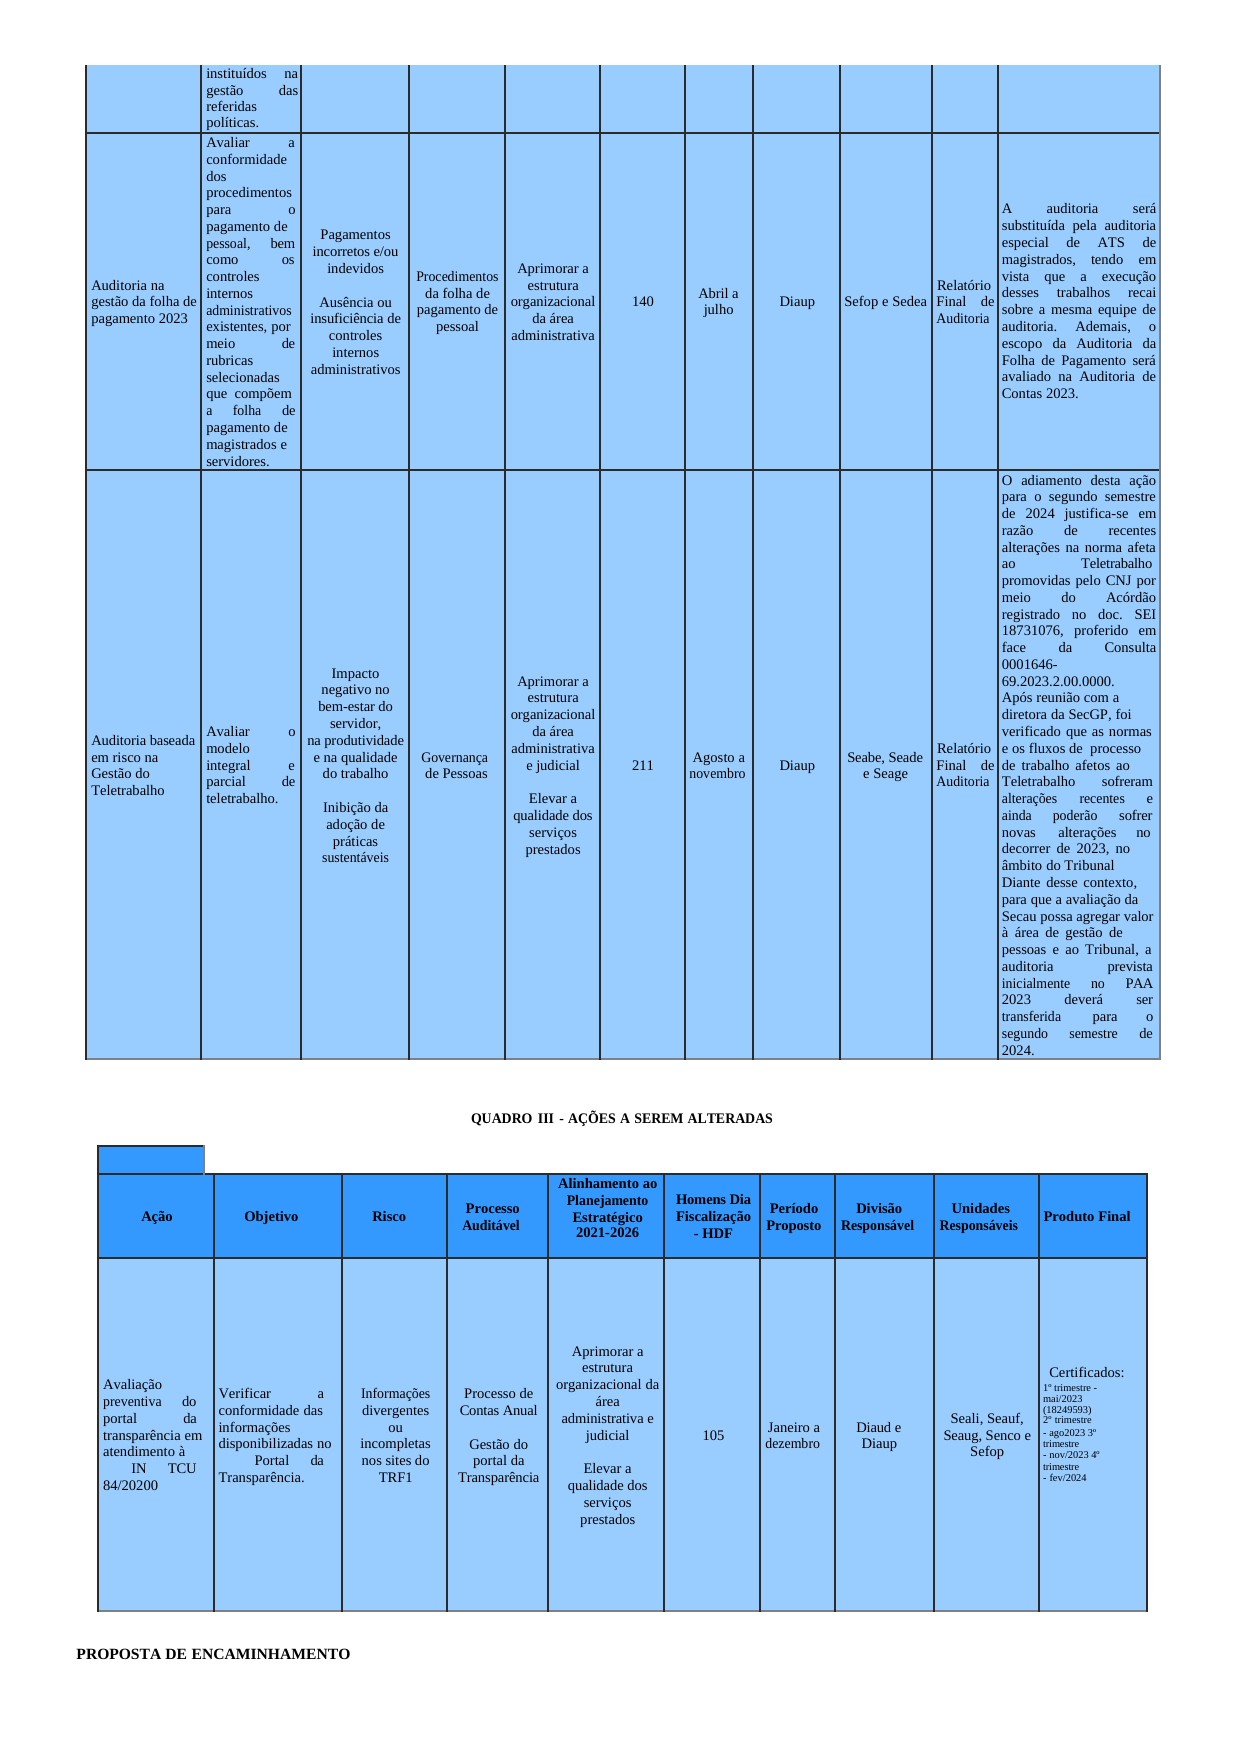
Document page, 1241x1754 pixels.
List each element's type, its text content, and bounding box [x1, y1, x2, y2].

table_header D - MODALIDADE: CONSULTORIA [99, 1147, 203, 1173]
table_cell 211 [601, 471, 684, 1058]
table_header instituídos na gestão das referidas políticas. [202, 65, 300, 132]
table_cell Agosto a novembro [686, 471, 752, 1058]
table_cell Período Proposto [761, 1175, 834, 1257]
table_cell Produto Final [1040, 1175, 1146, 1257]
table_cell Sefop e Sedea [841, 134, 931, 469]
table_cell Aprimorar a estrutura organizacional da área administrativa e judicial Elevar a qualidade dos serviços prestados [549, 1259, 663, 1610]
table_cell Certificados: 1º trimestre - mai/2023 (18249593) 2º trimestre - ago2023 3º trimestre - nov/2023 4º trimestre - fev/2024 [1040, 1259, 1146, 1610]
table_cell Alinhamento ao Planejamento Estratégico 2021-2026 [549, 1175, 663, 1257]
subtitle PROPOSTA DE ENCAMINHAMENTO [76, 1645, 1196, 1663]
table_cell Avaliar a conformidade dos procedimentos para o pagamento de pessoal, bem como os controles internos administrativos existentes, por meio de rubricas selecionadas que compõem a folha de pagamento de magistrados e servidores. [202, 134, 300, 469]
table_cell Seabe, Seade e Seage [841, 471, 931, 1058]
table_cell Diaup [754, 134, 839, 469]
table_cell Verificar a conformidade das informações disponibilizadas no Portal da Transparência. [215, 1259, 341, 1610]
table_cell Janeiro a dezembro [761, 1259, 834, 1610]
text QUADRO III - AÇÕES A SEREM ALTERADAS [47, 1110, 1196, 1127]
table_cell Relatório Final de Auditoria [933, 134, 997, 469]
table_header [601, 65, 684, 132]
table_cell Processo Auditável [448, 1175, 547, 1257]
table_header [410, 65, 504, 132]
table_cell Impacto negativo no bem-estar do servidor, na produtividade e na qualidade do trabalho Inibição da adoção de práticas sustentáveis [302, 471, 408, 1058]
table_cell Unidades Responsáveis [935, 1175, 1038, 1257]
table_cell Diaup [754, 471, 839, 1058]
table_cell Abril a julho [686, 134, 752, 469]
table_header [999, 65, 1159, 132]
table_cell Auditoria baseada em risco na Gestão do Teletrabalho [87, 471, 200, 1058]
table_cell Seali, Seauf, Seaug, Senco e Sefop [935, 1259, 1038, 1610]
table_cell Risco [343, 1175, 446, 1257]
table_cell Aprimorar a estrutura organizacional da área administrativa e judicial Elevar a qualidade dos serviços prestados [506, 471, 599, 1058]
table_cell Governança de Pessoas [410, 471, 504, 1058]
table_cell O adiamento desta ação para o segundo semestre de 2024 justifica-se em razão de recentes alterações na norma afeta ao Teletrabalho promovidas pelo CNJ por meio do Acórdão registrado no doc. SEI 18731076, proferido em face da Consulta 0001646- 69.2023.2.00.0000. Após reunião com a diretora da SecGP, foi verificado que as normas e os fluxos de processo de trabalho afetos ao Teletrabalho sofreram alterações recentes e ainda poderão sofrer novas alterações no decorrer de 2023, no âmbito do Tribunal Diante desse contexto, para que a avaliação da Secau possa agregar valor à área de gestão de pessoas e ao Tribunal, a auditoria prevista inicialmente no PAA 2023 deverá ser transferida para o segundo semestre de 2024. [999, 471, 1159, 1058]
table_cell Homens Dia Fiscalização - HDF [665, 1175, 759, 1257]
table_cell Avaliar o modelo integral e parcial de teletrabalho. [202, 471, 300, 1058]
table_cell Objetivo [215, 1175, 341, 1257]
table_cell 105 [665, 1259, 759, 1610]
table_header [754, 65, 839, 132]
table_cell Aprimorar a estrutura organizacional da área administrativa [506, 134, 599, 469]
table_cell 140 [601, 134, 684, 469]
table_cell Divisão Responsável [836, 1175, 933, 1257]
table_header [506, 65, 599, 132]
table_header [933, 65, 997, 132]
table_cell A auditoria será substituída pela auditoria especial de ATS de magistrados, tendo em vista que a execução desses trabalhos recai sobre a mesma equipe de auditoria. Ademais, o escopo da Auditoria da Folha de Pagamento será avaliado na Auditoria de Contas 2023. [999, 134, 1159, 469]
table_cell Pagamentos incorretos e/ou indevidos Ausência ou insuficiência de controles internos administrativos [302, 134, 408, 469]
table_cell Processo de Contas Anual Gestão do portal da Transparência [448, 1259, 547, 1610]
table_header [841, 65, 931, 132]
table_cell Avaliação preventiva do portal da transparência em atendimento à IN TCU 84/20200 [99, 1259, 213, 1610]
table_header [302, 65, 408, 132]
table_header [87, 65, 200, 132]
table_cell Ação [99, 1175, 213, 1257]
table_cell Relatório Final de Auditoria [933, 471, 997, 1058]
table_cell Informações divergentes ou incompletas nos sites do TRF1 [343, 1259, 446, 1610]
table_header [686, 65, 752, 132]
table_cell Auditoria na gestão da folha de pagamento 2023 [87, 134, 200, 469]
table_cell Procedimentos da folha de pagamento de pessoal [410, 134, 504, 469]
